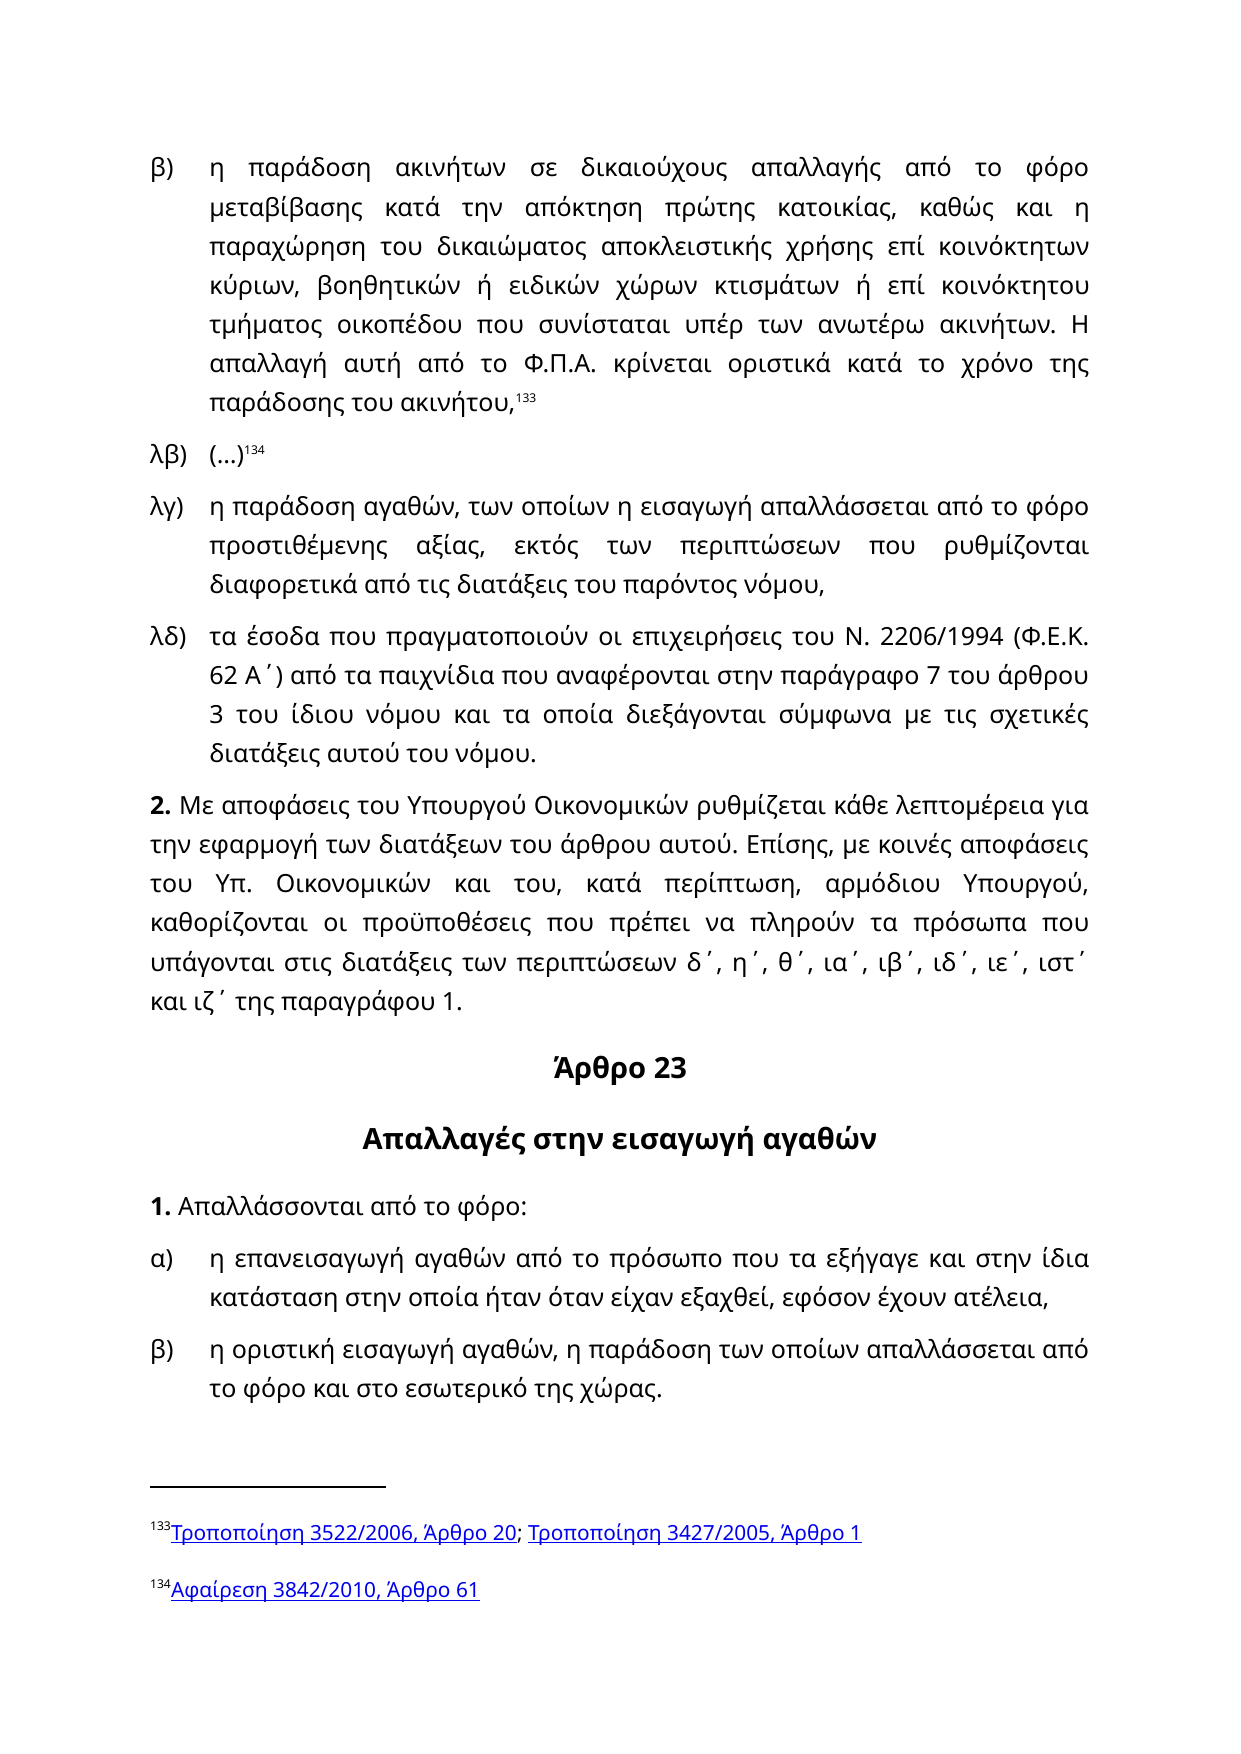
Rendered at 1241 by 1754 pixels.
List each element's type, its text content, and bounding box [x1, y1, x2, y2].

list β) η παράδοση ακινήτων σε δικαιούχους απαλλαγής από το φόρο μεταβίβασης κατά την απόκτηση πρώτης κατοικίας, καθώς και η παραχώρηση του δικαιώματος αποκλειστικής χρήσης επί κοινόκτητων κύριων, βοηθητικών ή ειδικών χώρων κτισμάτων ή επί κοινόκτητου τμήματος οικοπέδου που συνίσταται υπέρ των ανωτέρω ακινήτων. Η απαλλαγή αυτή από το Φ.Π.Α. κρίνεται οριστικά κατά το χρόνο της παράδοσης του ακινήτου, [150, 150, 1090, 419]
list λγ) η παράδοση αγαθών, των οποίων η εισαγωγή απαλλάσσεται από το φόρο προστιθέμενης αξίας, εκτός των περιπτώσεων που ρυθμίζονται διαφορετικά από τις διατάξεις του παρόντος νόμου, [150, 488, 1090, 601]
text 2. Με αποφάσεις του Υπουργού Οικονομικών ρυθμίζεται κάθε λεπτομέρεια για την εφαρμογή των διατάξεων του άρθρου αυτού. Επίσης, με κοινές αποφάσεις του Υπ. Οικονομικών και του, κατά περίπτωση, αρμόδιου Υπουργού, καθορίζονται οι προϋποθέσεις που πρέπει να πληρούν τα πρόσωπα που υπάγονται στις διατάξεις των περιπτώσεων δ΄, η΄, θ΄, ια΄, ιβ΄, ιδ΄, ιε΄, ιστ΄ και ιζ΄ της παραγράφου 1. [150, 787, 1090, 1017]
list λβ) (…) [150, 437, 1090, 471]
list α) η επανεισαγωγή αγαθών από το πρόσωπο που τα εξήγαγε και στην ίδια κατάσταση στην οποία ήταν όταν είχαν εξαχθεί, εφόσον έχουν ατέλεια, [150, 1240, 1090, 1314]
text Τροποποίηση 3522/2006, Άρθρο 20; Τροποποίηση 3427/2005, Άρθρο 1 [150, 1518, 1090, 1546]
list λδ) τα έσοδα που πραγματοποιούν οι επιχειρήσεις του Ν. 2206/1994 (Φ.Ε.Κ. 62 Α΄) από τα παιχνίδια που αναφέρονται στην παράγραφο 7 του άρθρου 3 του ίδιου νόμου και τα οποία διεξάγονται σύμφωνα με τις σχετικές διατάξεις αυτού του νόμου. [150, 618, 1090, 770]
subtitle Άρθρο 23 [150, 1047, 1090, 1087]
list β) η οριστική εισαγωγή αγαθών, η παράδοση των οποίων απαλλάσσεται από το φόρο και στο εσωτερικό της χώρας. [150, 1331, 1090, 1404]
text Αφαίρεση 3842/2010, Άρθρο 61 [150, 1576, 1090, 1604]
subtitle Απαλλαγές στην εισαγωγή αγαθών [150, 1118, 1090, 1158]
text 1. Απαλλάσσονται από το φόρο: [150, 1189, 1090, 1223]
